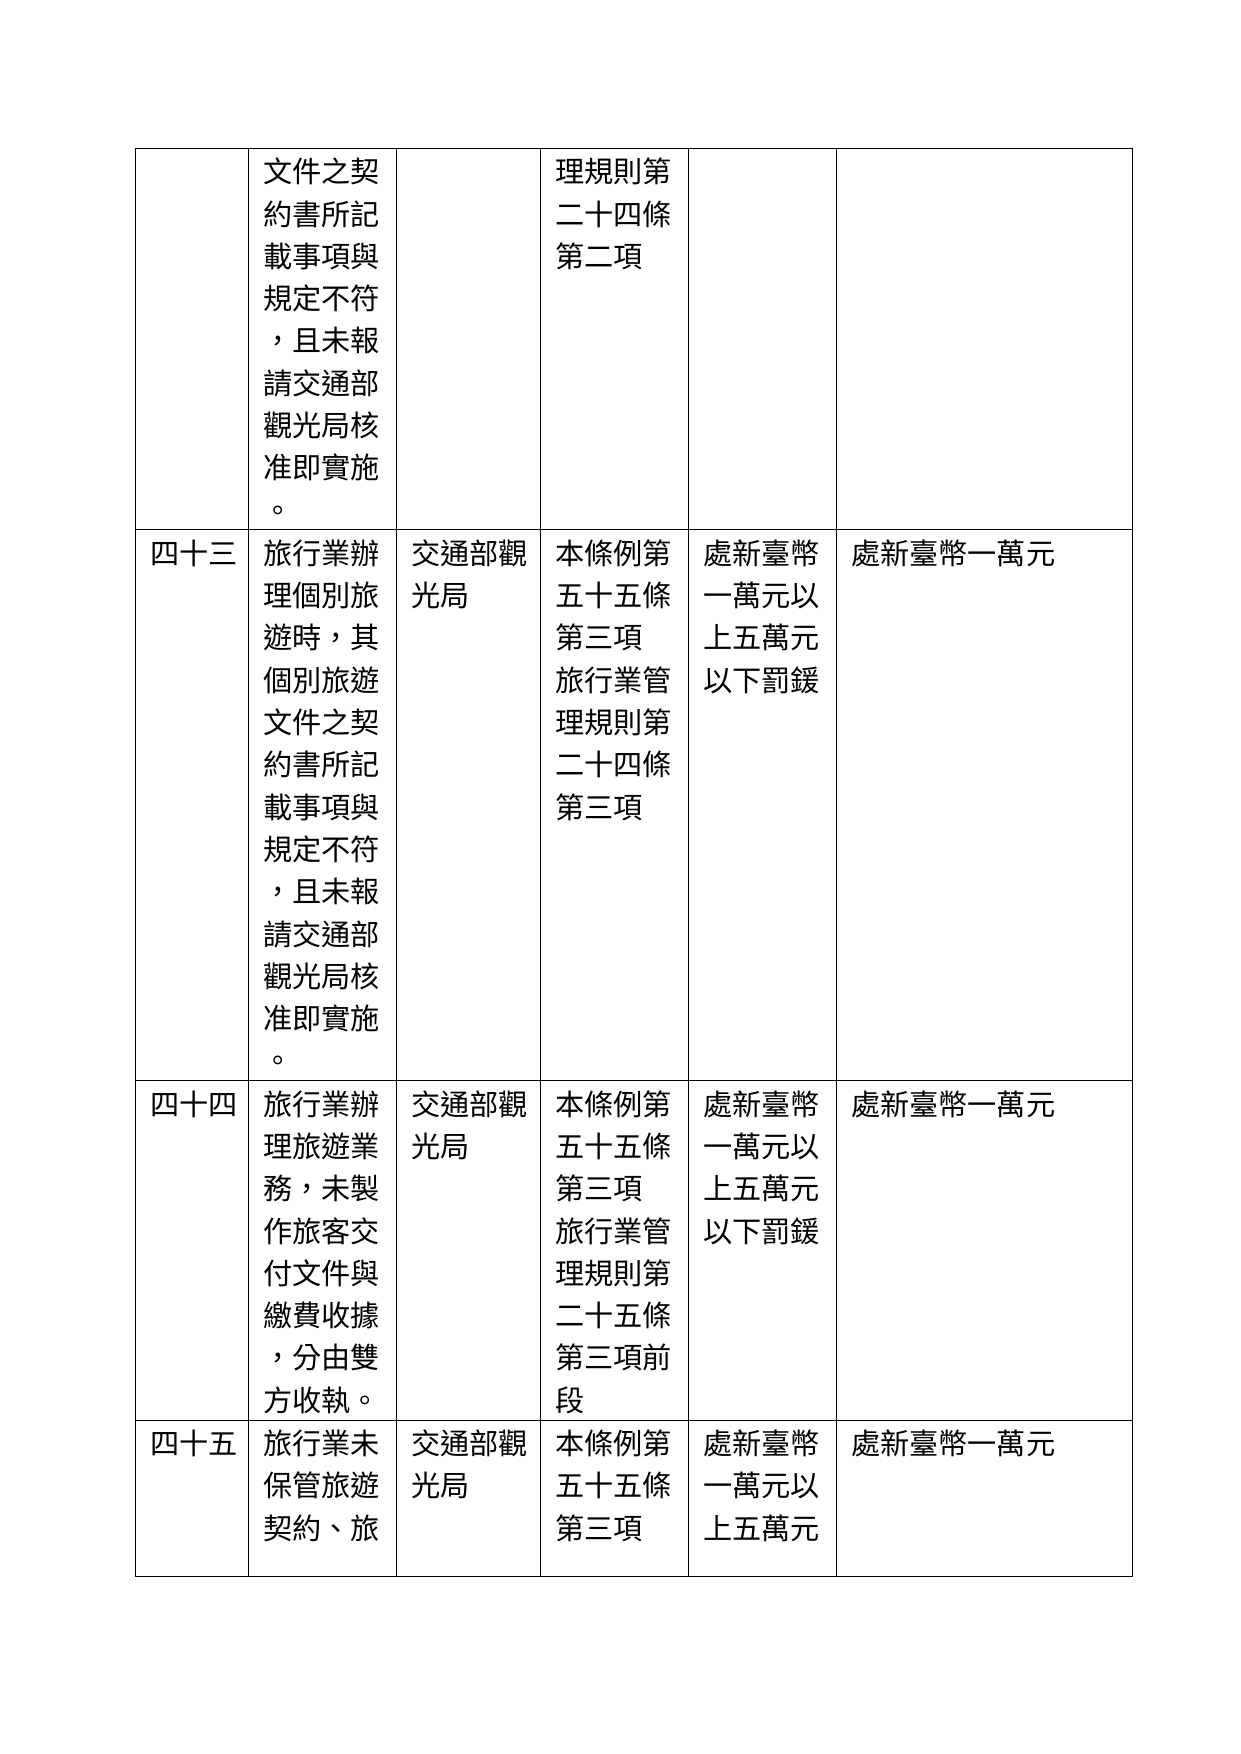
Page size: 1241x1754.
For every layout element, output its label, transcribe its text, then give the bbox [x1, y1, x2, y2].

table_cell 四十五 [136, 1421, 248, 1576]
table_cell 本條例第五十五條第三項 [541, 1421, 688, 1576]
table_cell 處新臺幣一萬元 [837, 1421, 1132, 1576]
table_cell 理規則第二十四條第二項 [541, 149, 688, 529]
table_cell 四十四 [136, 1081, 248, 1419]
table_cell 處新臺幣一萬元 [837, 1081, 1132, 1419]
table_cell 處新臺幣一萬元以上五萬元以下罰鍰 [689, 1081, 836, 1419]
table_cell 本條例第五十五條第三項 旅行業管理規則第二十四條第三項 [541, 530, 688, 1080]
table_cell 文件之契約書所記載事項與規定不符，且未報請交通部觀光局核准即實施。 [249, 149, 396, 529]
table_cell 旅行業辦理個別旅遊時，其個別旅遊文件之契約書所記載事項與規定不符，且未報請交通部觀光局核准即實施。 [249, 530, 396, 1080]
table_cell 交通部觀光局 [397, 530, 540, 1080]
table_cell [397, 149, 540, 529]
table_cell 旅行業辦理旅遊業務，未製作旅客交付文件與繳費收據，分由雙方收執。 [249, 1081, 396, 1419]
table_cell [837, 149, 1132, 529]
table_cell 交通部觀光局 [397, 1081, 540, 1419]
table_cell 四十三 [136, 530, 248, 1080]
table_cell 本條例第五十五條第三項 旅行業管理規則第二十五條第三項前段 [541, 1081, 688, 1419]
table_cell [136, 149, 248, 529]
table_cell 處新臺幣一萬元 [837, 530, 1132, 1080]
table_cell 旅行業未保管旅遊契約、旅 [249, 1421, 396, 1576]
table_cell 處新臺幣一萬元以上五萬元以下罰鍰 [689, 530, 836, 1080]
table_cell [689, 149, 836, 529]
table_cell 處新臺幣一萬元以上五萬元 [689, 1421, 836, 1576]
table_cell 交通部觀光局 [397, 1421, 540, 1576]
